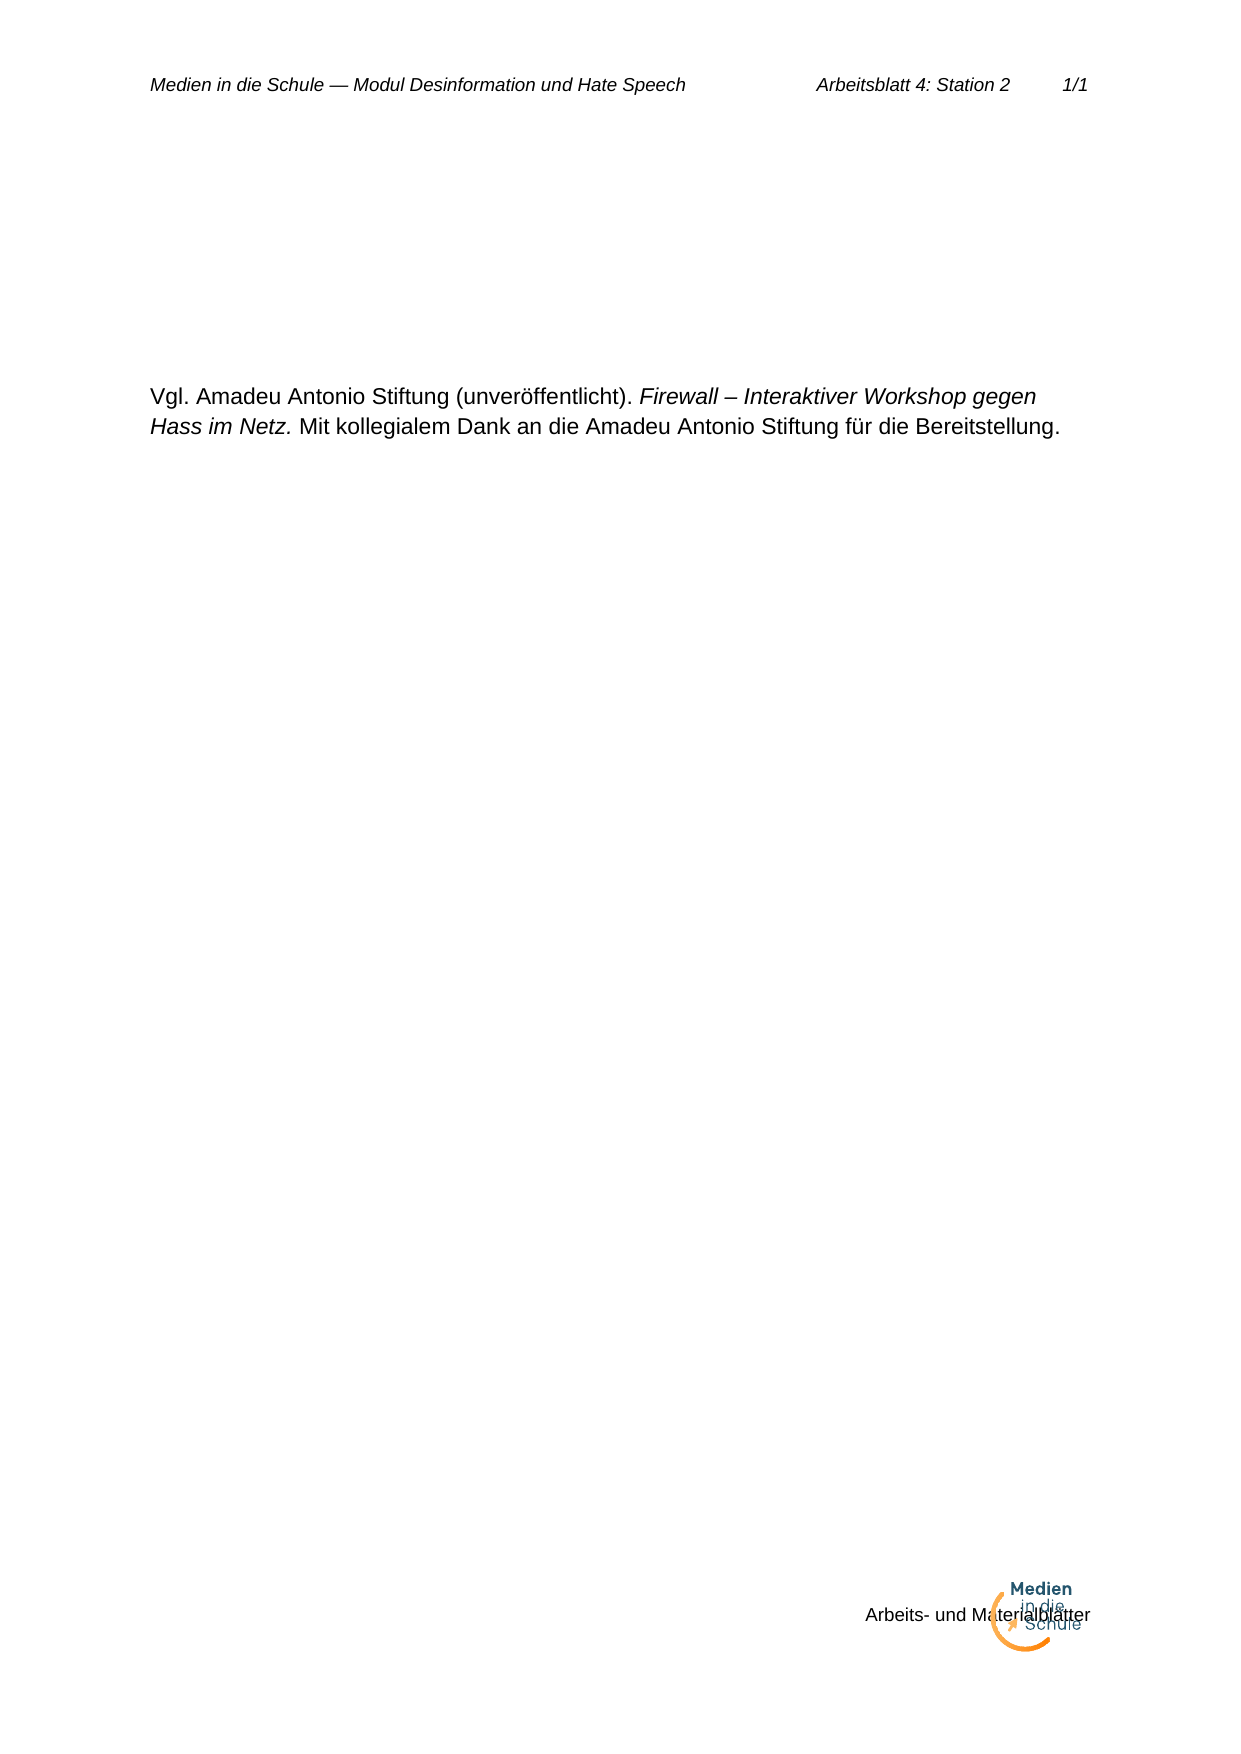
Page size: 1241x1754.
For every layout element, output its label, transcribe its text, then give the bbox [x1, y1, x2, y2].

text Vgl. Amadeu Antonio Stiftung (unveröffentlicht). Firewall – Interaktiver Workshop gegen Hass im Netz. Mit kollegialem Dank an die Amadeu Antonio Stiftung für die Bereitstellung. [150, 383, 1090, 439]
